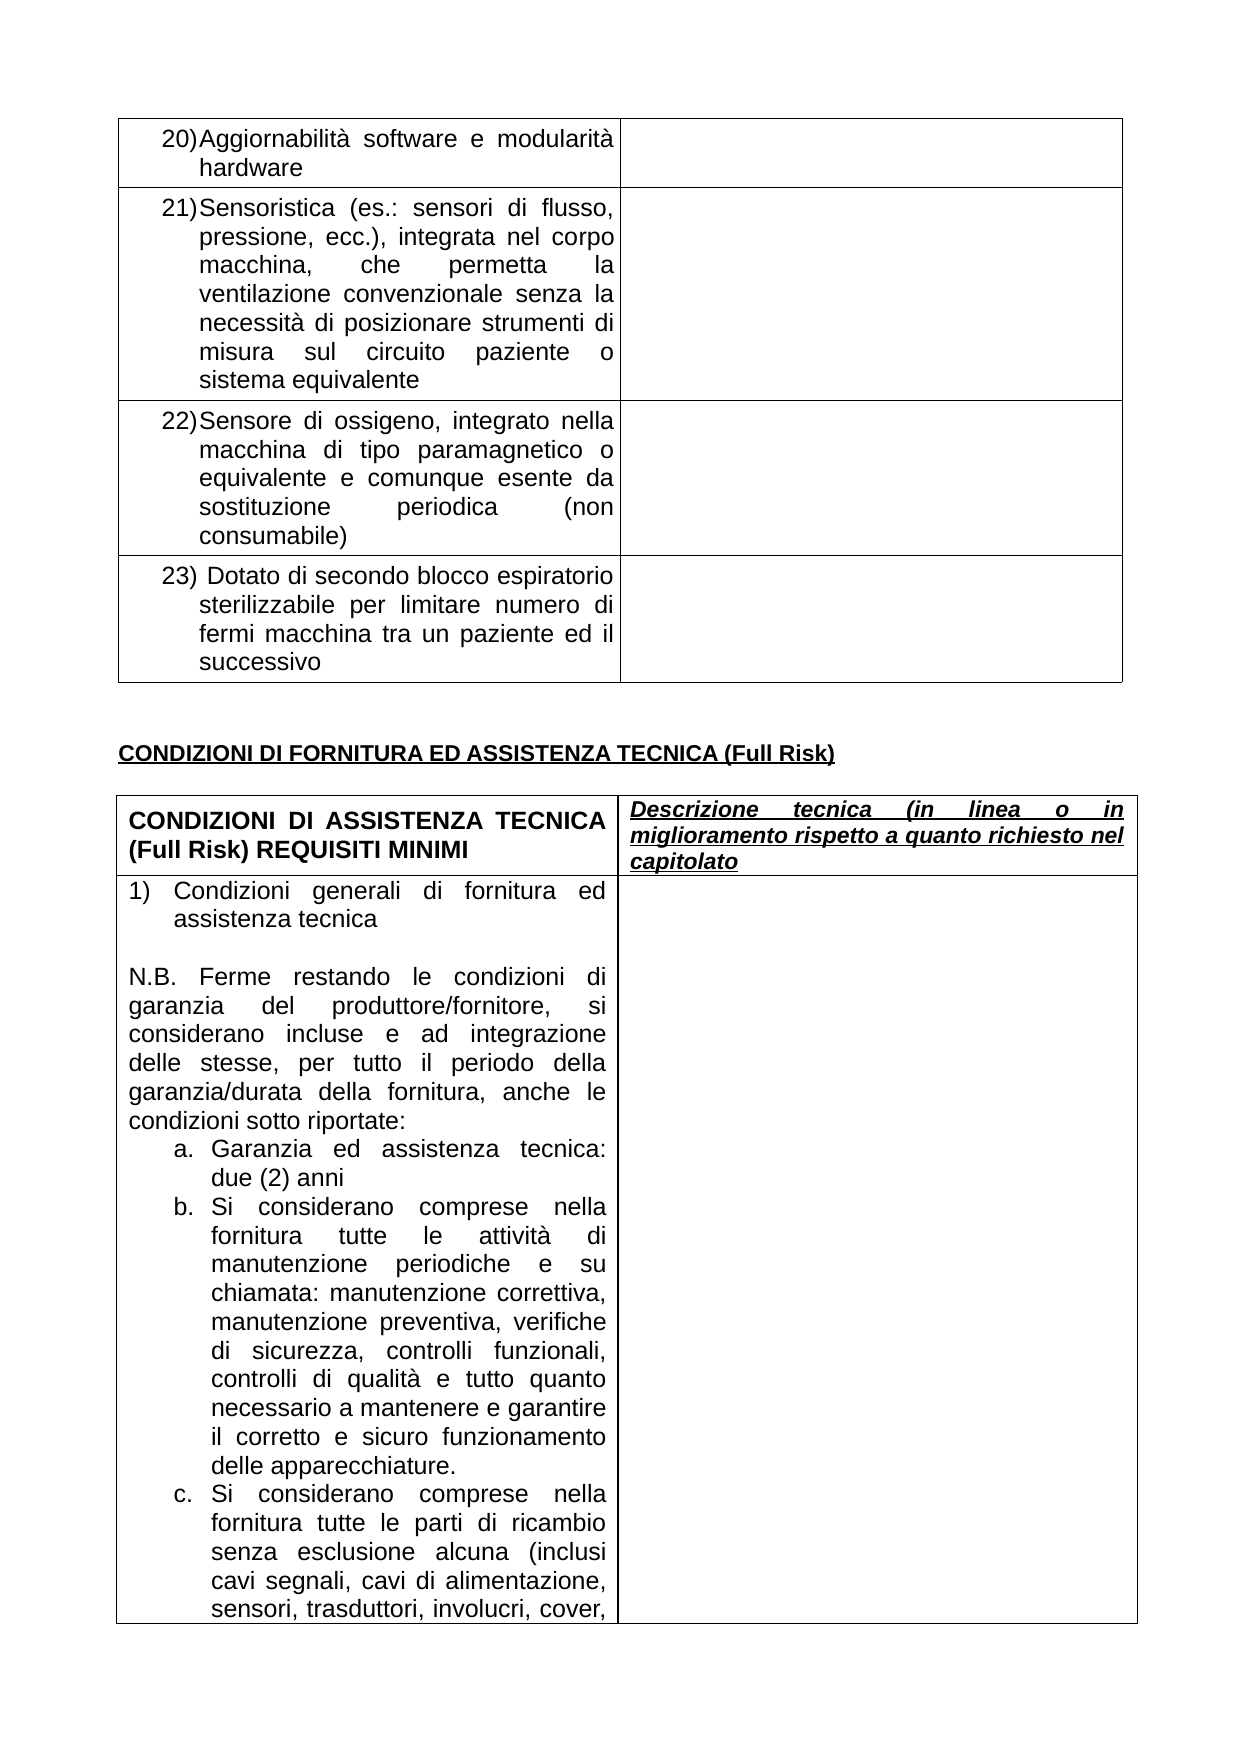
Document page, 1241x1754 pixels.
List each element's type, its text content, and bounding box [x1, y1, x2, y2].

table_header CONDIZIONI DI ASSISTENZA TECNICA (Full Risk) REQUISITI MINIMI [117, 796, 617, 875]
table_cell [621, 401, 1122, 555]
table_header Descrizione tecnica (in linea o in miglioramento rispetto a quanto richiesto nel capitolato [619, 796, 1137, 875]
table_cell [621, 556, 1122, 682]
table_cell Condizioni generali di fornitura ed assistenza tecnica N.B. Ferme restando le condizioni di garanzia del produttore/fornitore, si considerano incluse e ad integrazione delle stesse, per tutto il periodo della garanzia/durata della fornitura, anche le condizioni sotto riportate: Garanzia ed assistenza tecnica: due (2) anni Si considerano comprese nella fornitura tutte le attività di manutenzione periodiche e su chiamata: manutenzione correttiva, manutenzione preventiva, verifiche di sicurezza, controlli funzionali, controlli di qualità e tutto quanto necessario a mantenere e garantire il corretto e sicuro funzionamento delle apparecchiature. Si considerano comprese nella fornitura tutte le parti di ricambio senza esclusione alcuna (inclusi cavi segnali, cavi di alimentazione, sensori, trasduttori, involucri, cover, ecc.) Si considerano comprese nella fornitura e a carico della ditta fornitrice la sostituzione di tutti gli eventuali consumabili legati alla manutenzione delle apparecchiature (es.: eventuali kit di sostituzione periodica, batterie, ecc.). Tutte le attività di configurazione e/o interfacciamento del sistema acquisito, sono a carico della ditta fornitrice Si considerano incluse nella fornitura, anche eventuali danni accidentali ad esclusione di eventi riconducibili a dolo [117, 876, 617, 1623]
subtitle CONDIZIONI DI FORNITURA ED ASSISTENZA TECNICA (Full Risk) [118, 739, 1122, 766]
table_cell [621, 119, 1122, 187]
table_cell Sensore di ossigeno, integrato nella macchina di tipo paramagnetico o equivalente e comunque esente da sostituzione periodica (non consumabile) [119, 401, 620, 555]
table_cell Dotato di secondo blocco espiratorio sterilizzabile per limitare numero di fermi macchina tra un paziente ed il successivo [119, 556, 620, 682]
table_cell Sensoristica (es.: sensori di flusso, pressione, ecc.), integrata nel corpo macchina, che permetta la ventilazione convenzionale senza la necessità di posizionare strumenti di misura sul circuito paziente o sistema equivalente [119, 188, 620, 400]
table_cell [619, 876, 1137, 1623]
table_cell Aggiornabilità software e modularità hardware [119, 119, 620, 187]
table_cell [621, 188, 1122, 400]
